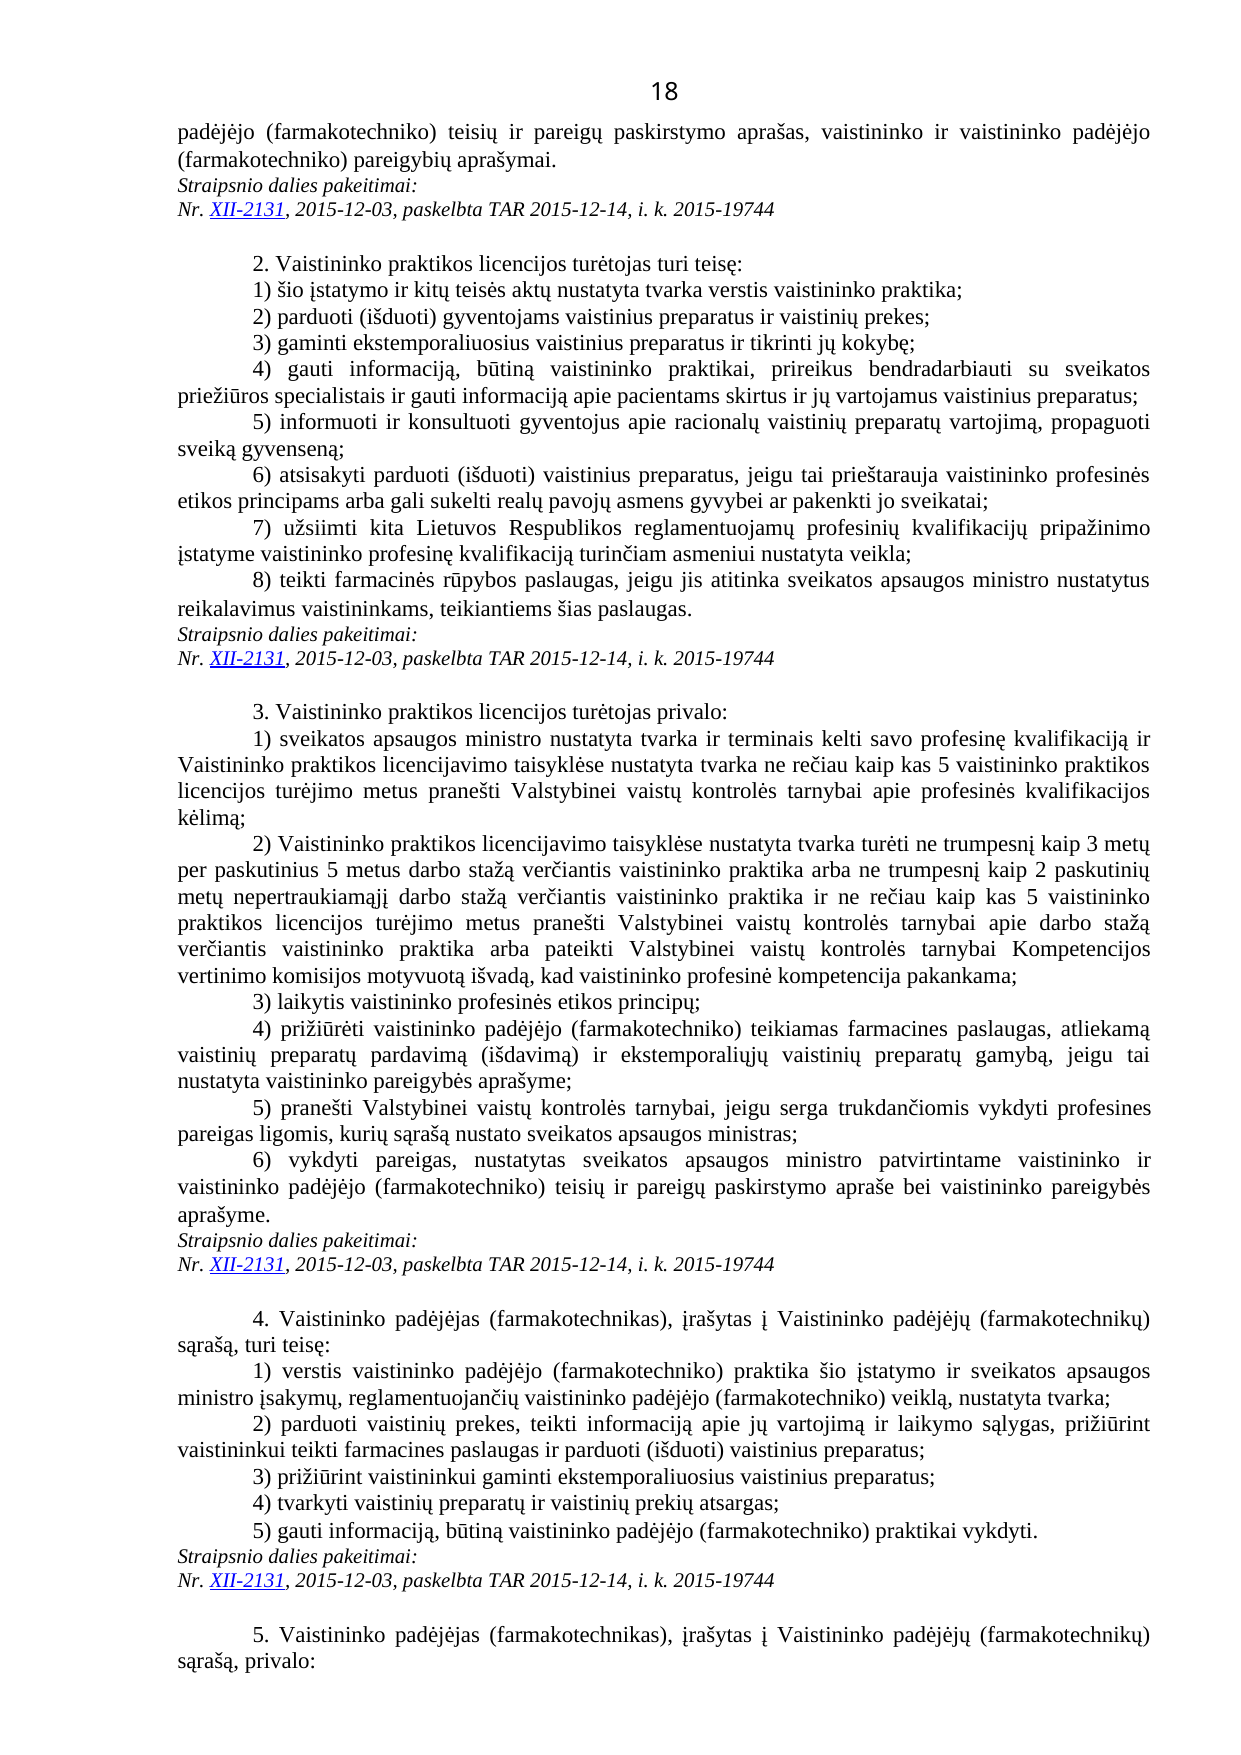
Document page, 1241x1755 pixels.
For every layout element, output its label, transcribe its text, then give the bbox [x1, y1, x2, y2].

text padėjėjo (farmakotechniko) teisių ir pareigų paskirstymo aprašas, vaistininko ir vaistininko padėjėjo (farmakotechniko) pareigybių aprašymai. [177, 118, 1152, 173]
text 3) gaminti ekstemporaliuosius vaistinius preparatus ir tikrinti jų kokybę; [177, 329, 1152, 356]
text Nr. XII-2131, 2015-12-03, paskelbta TAR 2015-12-14, i. k. 2015-19744 [177, 1252, 1152, 1276]
text 2) Vaistininko praktikos licencijavimo taisyklėse nustatyta tvarka turėti ne trumpesnį kaip 3 metų per paskutinius 5 metus darbo stažą verčiantis vaistininko praktika arba ne trumpesnį kaip 2 paskutinių metų nepertraukiamąjį darbo stažą verčiantis vaistininko praktika ir ne rečiau kaip kas 5 vaistininko praktikos licencijos turėjimo metus pranešti Valstybinei vaistų kontrolės tarnybai apie darbo stažą verčiantis vaistininko praktika arba pateikti Valstybinei vaistų kontrolės tarnybai Kompetencijos vertinimo komisijos motyvuotą išvadą, kad vaistininko profesinė kompetencija pakankama; [177, 830, 1152, 988]
text 8) teikti farmacinės rūpybos paslaugas, jeigu jis atitinka sveikatos apsaugos ministro nustatytus reikalavimus vaistininkams, teikiantiems šias paslaugas. [177, 566, 1152, 621]
text 5. Vaistininko padėjėjas (farmakotechnikas), įrašytas į Vaistininko padėjėjų (farmakotechnikų) sąrašą, privalo: [177, 1621, 1152, 1674]
text Nr. XII-2131, 2015-12-03, paskelbta TAR 2015-12-14, i. k. 2015-19744 [177, 646, 1152, 669]
text Straipsnio dalies pakeitimai: [177, 173, 1152, 197]
text 4) gauti informaciją, būtiną vaistininko praktikai, prireikus bendradarbiauti su sveikatos priežiūros specialistais ir gauti informaciją apie pacientams skirtus ir jų vartojamus vaistinius preparatus; [177, 356, 1152, 408]
text Nr. XII-2131, 2015-12-03, paskelbta TAR 2015-12-14, i. k. 2015-19744 [177, 197, 1152, 221]
text 5) informuoti ir konsultuoti gyventojus apie racionalų vaistinių preparatų vartojimą, propaguoti sveiką gyvenseną; [177, 408, 1152, 461]
text 1) verstis vaistininko padėjėjo (farmakotechniko) praktika šio įstatymo ir sveikatos apsaugos ministro įsakymų, reglamentuojančių vaistininko padėjėjo (farmakotechniko) veiklą, nustatyta tvarka; [177, 1357, 1152, 1410]
text 2. Vaistininko praktikos licencijos turėtojas turi teisę: [177, 250, 1152, 276]
text 5) pranešti Valstybinei vaistų kontrolės tarnybai, jeigu serga trukdančiomis vykdyti profesines pareigas ligomis, kurių sąrašą nustato sveikatos apsaugos ministras; [177, 1094, 1152, 1146]
text 3) laikytis vaistininko profesinės etikos principų; [177, 988, 1152, 1014]
text 3. Vaistininko praktikos licencijos turėtojas privalo: [177, 698, 1152, 725]
text Nr. XII-2131, 2015-12-03, paskelbta TAR 2015-12-14, i. k. 2015-19744 [177, 1568, 1152, 1592]
text Straipsnio dalies pakeitimai: [177, 1228, 1152, 1252]
text 2) parduoti (išduoti) gyventojams vaistinius preparatus ir vaistinių prekes; [177, 303, 1152, 329]
text 3) prižiūrint vaistininkui gaminti ekstemporaliuosius vaistinius preparatus; [177, 1463, 1152, 1489]
text 6) atsisakyti parduoti (išduoti) vaistinius preparatus, jeigu tai prieštarauja vaistininko profesinės etikos principams arba gali sukelti realų pavojų asmens gyvybei ar pakenkti jo sveikatai; [177, 461, 1152, 514]
text Straipsnio dalies pakeitimai: [177, 621, 1152, 646]
text 1) sveikatos apsaugos ministro nustatyta tvarka ir terminais kelti savo profesinę kvalifikaciją ir Vaistininko praktikos licencijavimo taisyklėse nustatyta tvarka ne rečiau kaip kas 5 vaistininko praktikos licencijos turėjimo metus pranešti Valstybinei vaistų kontrolės tarnybai apie profesinės kvalifikacijos kėlimą; [177, 725, 1152, 830]
text 4) tvarkyti vaistinių preparatų ir vaistinių prekių atsargas; [177, 1489, 1152, 1516]
text 4. Vaistininko padėjėjas (farmakotechnikas), įrašytas į Vaistininko padėjėjų (farmakotechnikų) sąrašą, turi teisę: [177, 1305, 1152, 1357]
text Straipsnio dalies pakeitimai: [177, 1544, 1152, 1568]
text 7) užsiimti kita Lietuvos Respublikos reglamentuojamų profesinių kvalifikacijų pripažinimo įstatyme vaistininko profesinę kvalifikaciją turinčiam asmeniui nustatyta veikla; [177, 514, 1152, 566]
text 5) gauti informaciją, būtiną vaistininko padėjėjo (farmakotechniko) praktikai vykdyti. [177, 1516, 1152, 1544]
text 4) prižiūrėti vaistininko padėjėjo (farmakotechniko) teikiamas farmacines paslaugas, atliekamą vaistinių preparatų pardavimą (išdavimą) ir ekstemporaliųjų vaistinių preparatų gamybą, jeigu tai nustatyta vaistininko pareigybės aprašyme; [177, 1014, 1152, 1094]
text 6) vykdyti pareigas, nustatytas sveikatos apsaugos ministro patvirtintame vaistininko ir vaistininko padėjėjo (farmakotechniko) teisių ir pareigų paskirstymo apraše bei vaistininko pareigybės aprašyme. [177, 1146, 1152, 1228]
text 2) parduoti vaistinių prekes, teikti informaciją apie jų vartojimą ir laikymo sąlygas, prižiūrint vaistininkui teikti farmacines paslaugas ir parduoti (išduoti) vaistinius preparatus; [177, 1410, 1152, 1463]
text 1) šio įstatymo ir kitų teisės aktų nustatyta tvarka verstis vaistininko praktika; [177, 276, 1152, 303]
